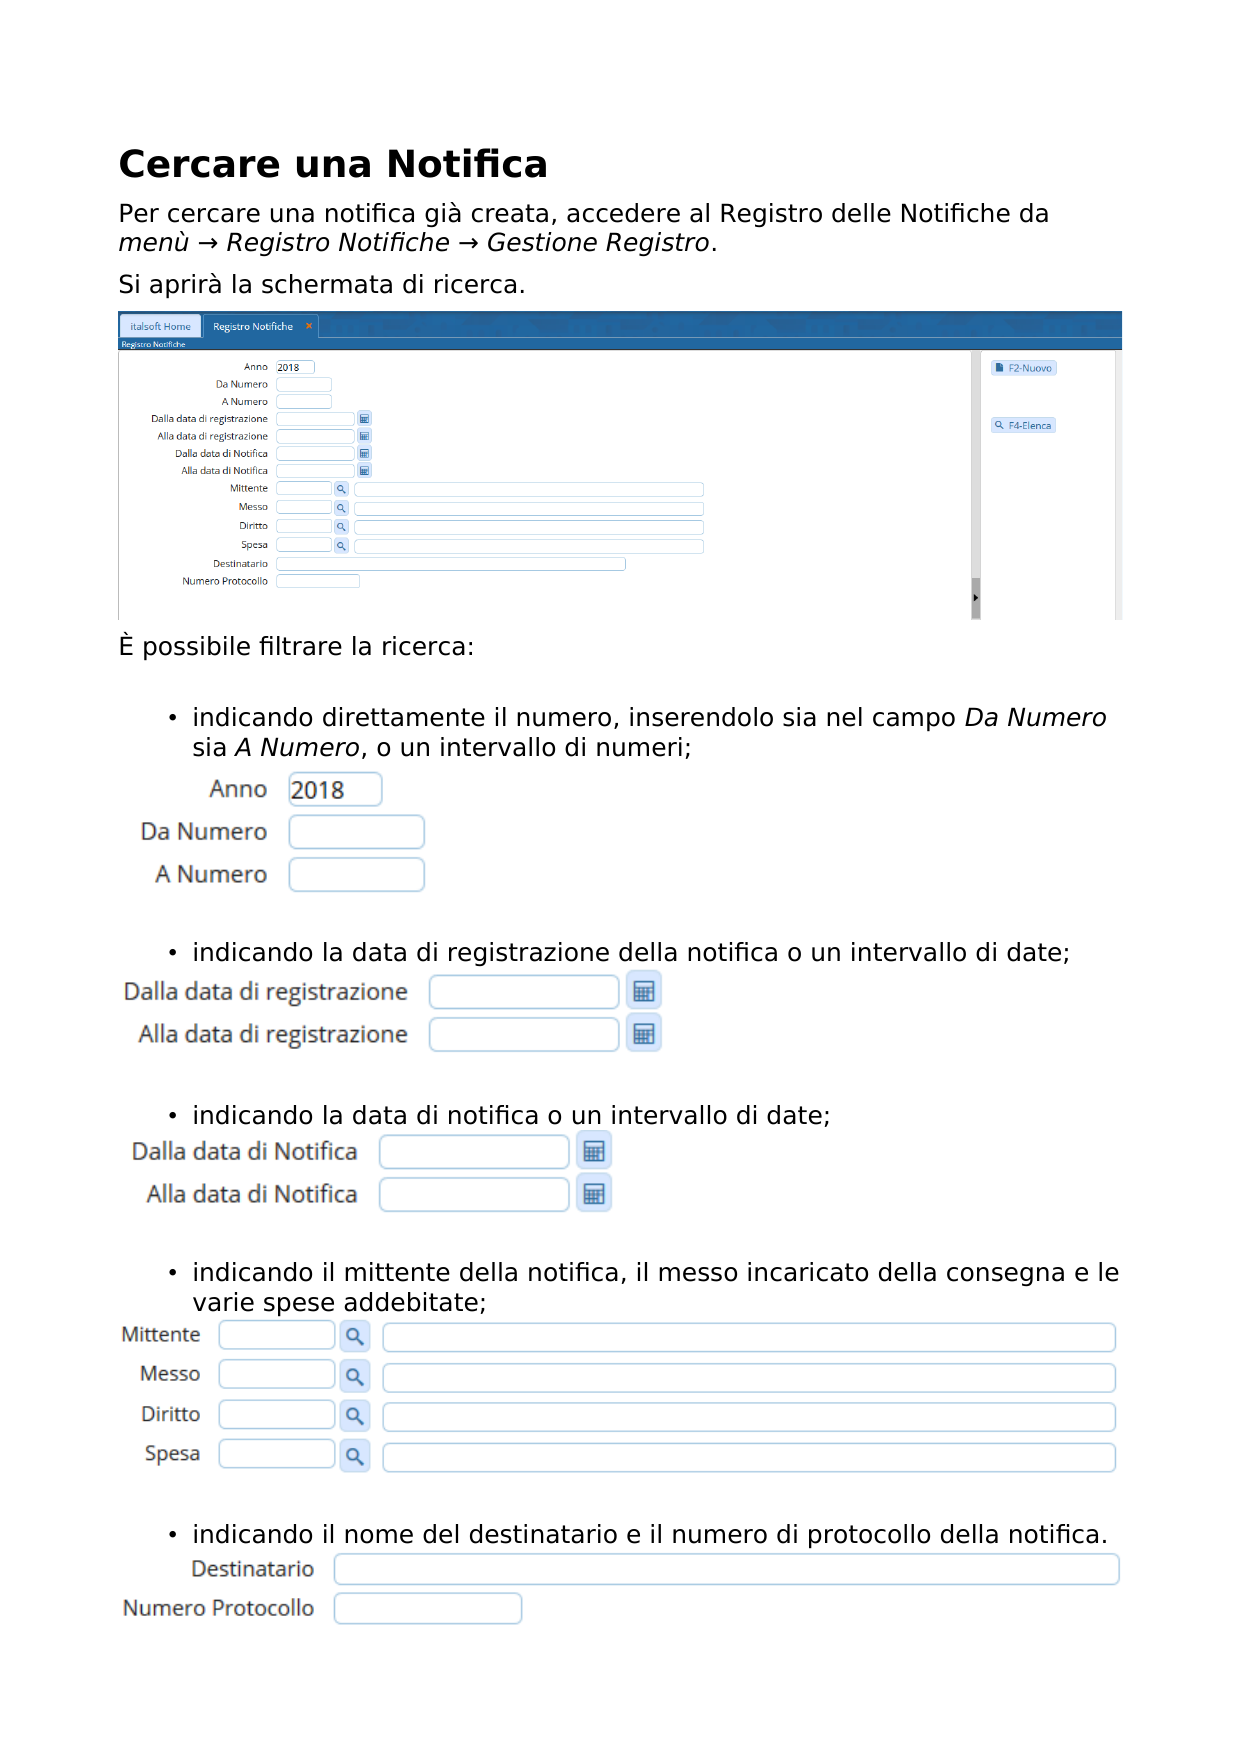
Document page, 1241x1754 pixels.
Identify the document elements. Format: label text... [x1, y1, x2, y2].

list indicando la data di notifica o un intervallo di date; [177, 1102, 1122, 1131]
list indicando la data di registrazione della notifica o un intervallo di date; [177, 938, 1122, 967]
text È possibile filtrare la ricerca: [118, 632, 1122, 662]
picture [118, 761, 429, 897]
picture [118, 967, 670, 1060]
text Per cercare una notifica già creata, accedere al Registro delle Notifiche da menù → Registro Notifiche → Gestione Registro. [118, 199, 1122, 258]
picture [118, 1549, 1123, 1629]
text Si aprirà la schermata di ricerca. [118, 270, 1122, 299]
list indicando il nome del destinatario e il numero di protocollo della notifica. [177, 1520, 1122, 1549]
list indicando il mittente della notifica, il messo incaricato della consegna e le varie spese addebitate; [177, 1259, 1122, 1317]
subtitle Cercare una Notifica [118, 143, 1122, 187]
list indicando direttamente il numero, inserendolo sia nel campo Da Numero sia A Numero, o un intervallo di numeri; [177, 703, 1122, 762]
picture [118, 1130, 617, 1217]
picture [118, 1317, 1123, 1478]
picture [118, 311, 1123, 620]
